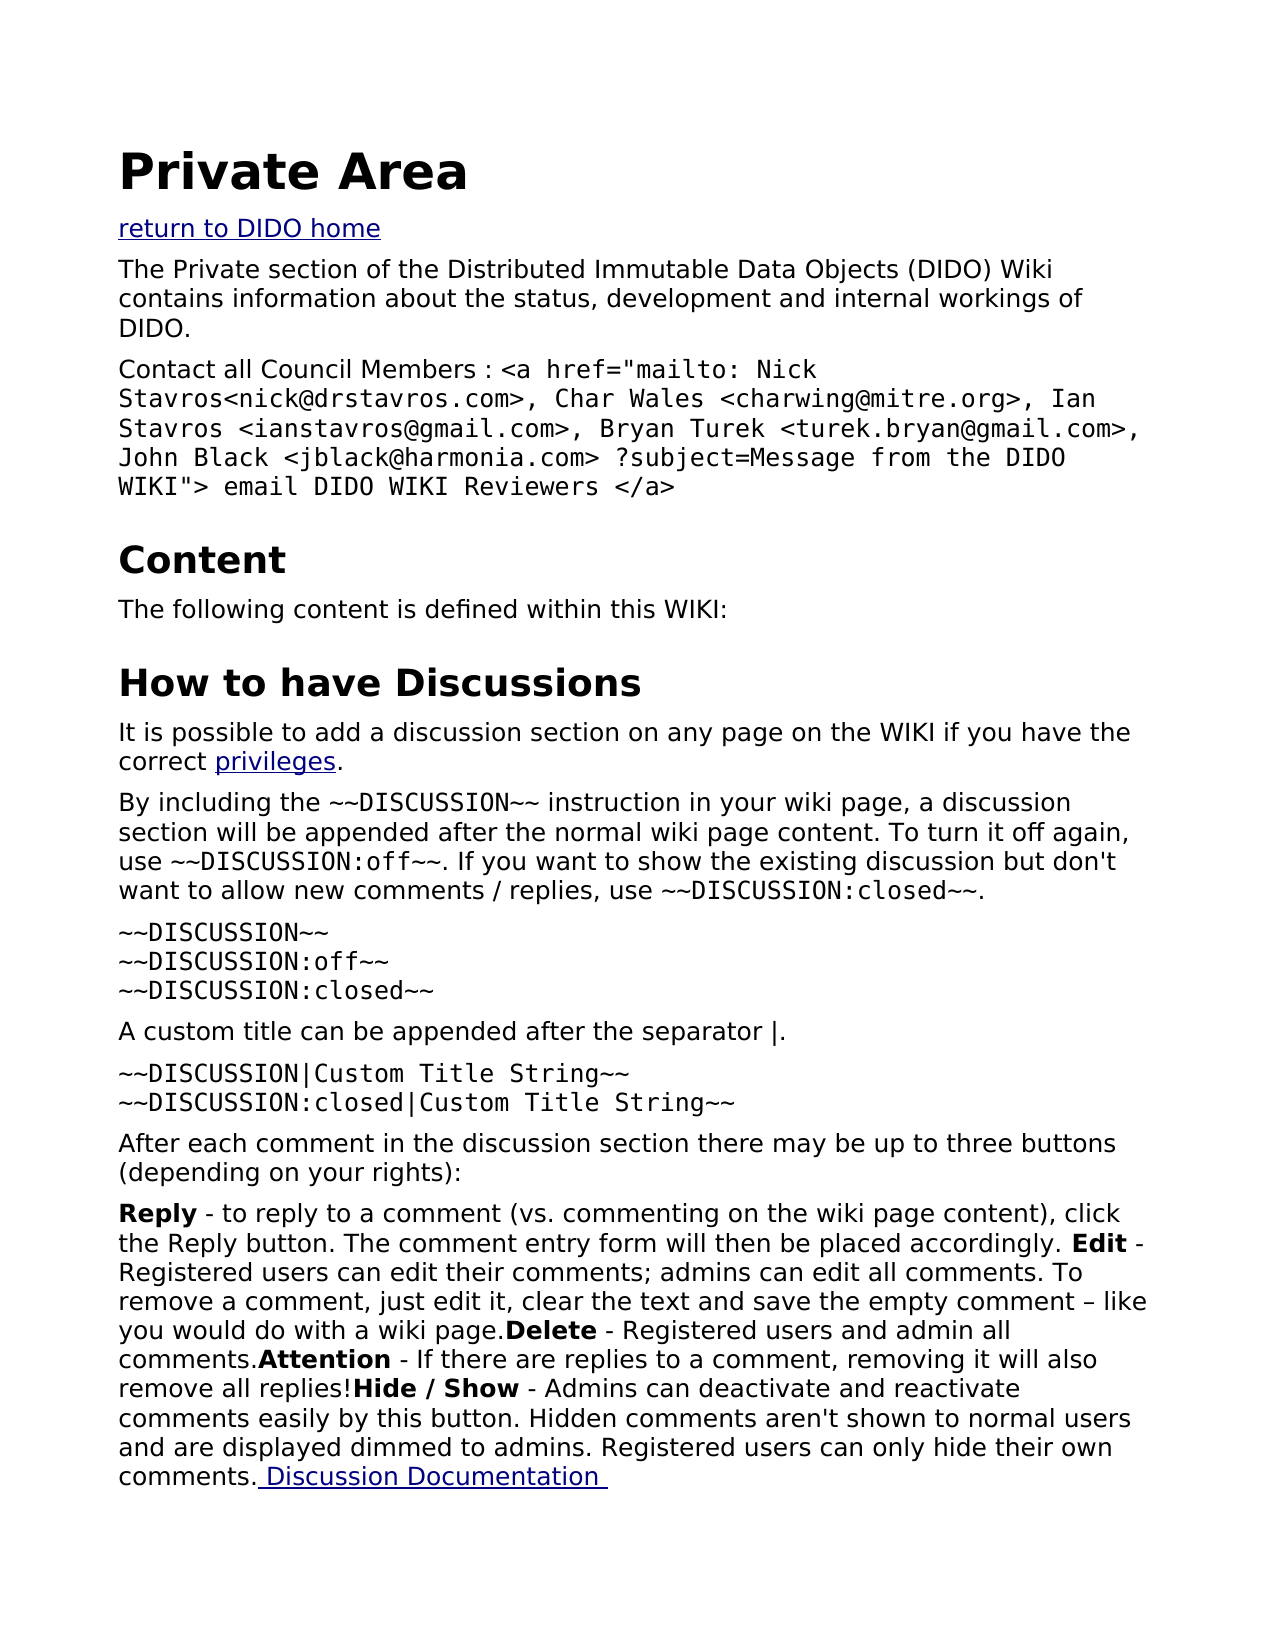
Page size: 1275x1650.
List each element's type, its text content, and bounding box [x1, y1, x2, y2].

text return to DIDO home [118, 214, 1157, 243]
text It is possible to add a discussion section on any page on the WIKI if you have the correct privileges. [118, 718, 1157, 776]
text ~~DISCUSSION|Custom Title String~~ ~~DISCUSSION:closed|Custom Title String~~ [118, 1059, 1157, 1117]
text A custom title can be appended after the separator |. [118, 1017, 1157, 1046]
text Contact all Council Members : <a href="mailto: Nick Stavros<nick@drstavros.com>, Char Wales <charwing@mitre.org>, Ian Stavros <ianstavros@gmail.com>, Bryan Turek <turek.bryan@gmail.com>, John Black <jblack@harmonia.com> ?subject=Message from the DIDO WIKI"> email DIDO WIKI Reviewers </a> [118, 356, 1157, 501]
subtitle How to have Discussions [118, 662, 1157, 705]
text Reply - to reply to a comment (vs. commenting on the wiki page content), click the Reply button. The comment entry form will then be placed accordingly. Edit - Registered users can edit their comments; admins can edit all comments. To remove a comment, just edit it, clear the text and save the empty comment – like you would do with a wiki page.Delete - Registered users and admin all comments.Attention - If there are replies to a comment, removing it will also remove all replies!Hide / Show - Admins can deactivate and reactivate comments easily by this button. Hidden comments aren't shown to normal users and are displayed dimmed to admins. Registered users can only hide their own comments. Discussion Documentation [118, 1200, 1157, 1491]
subtitle Content [118, 539, 1157, 582]
text After each comment in the discussion section there may be up to three buttons (depending on your rights): [118, 1129, 1157, 1187]
text ~~DISCUSSION~~ ~~DISCUSSION:off~~ ~~DISCUSSION:closed~~ [118, 918, 1157, 1005]
subtitle Private Area [118, 143, 1157, 201]
text By including the ~~DISCUSSION~~ instruction in your wiki page, a discussion section will be appended after the normal wiki page content. To turn it off again, use ~~DISCUSSION:off~~. If you want to show the existing discussion but don't want to allow new comments / replies, use ~~DISCUSSION:closed~~. [118, 789, 1157, 905]
text The following content is defined within this WIKI: [118, 595, 1157, 624]
text The Private section of the Distributed Immutable Data Objects (DIDO) Wiki contains information about the status, development and internal workings of DIDO. [118, 256, 1157, 343]
